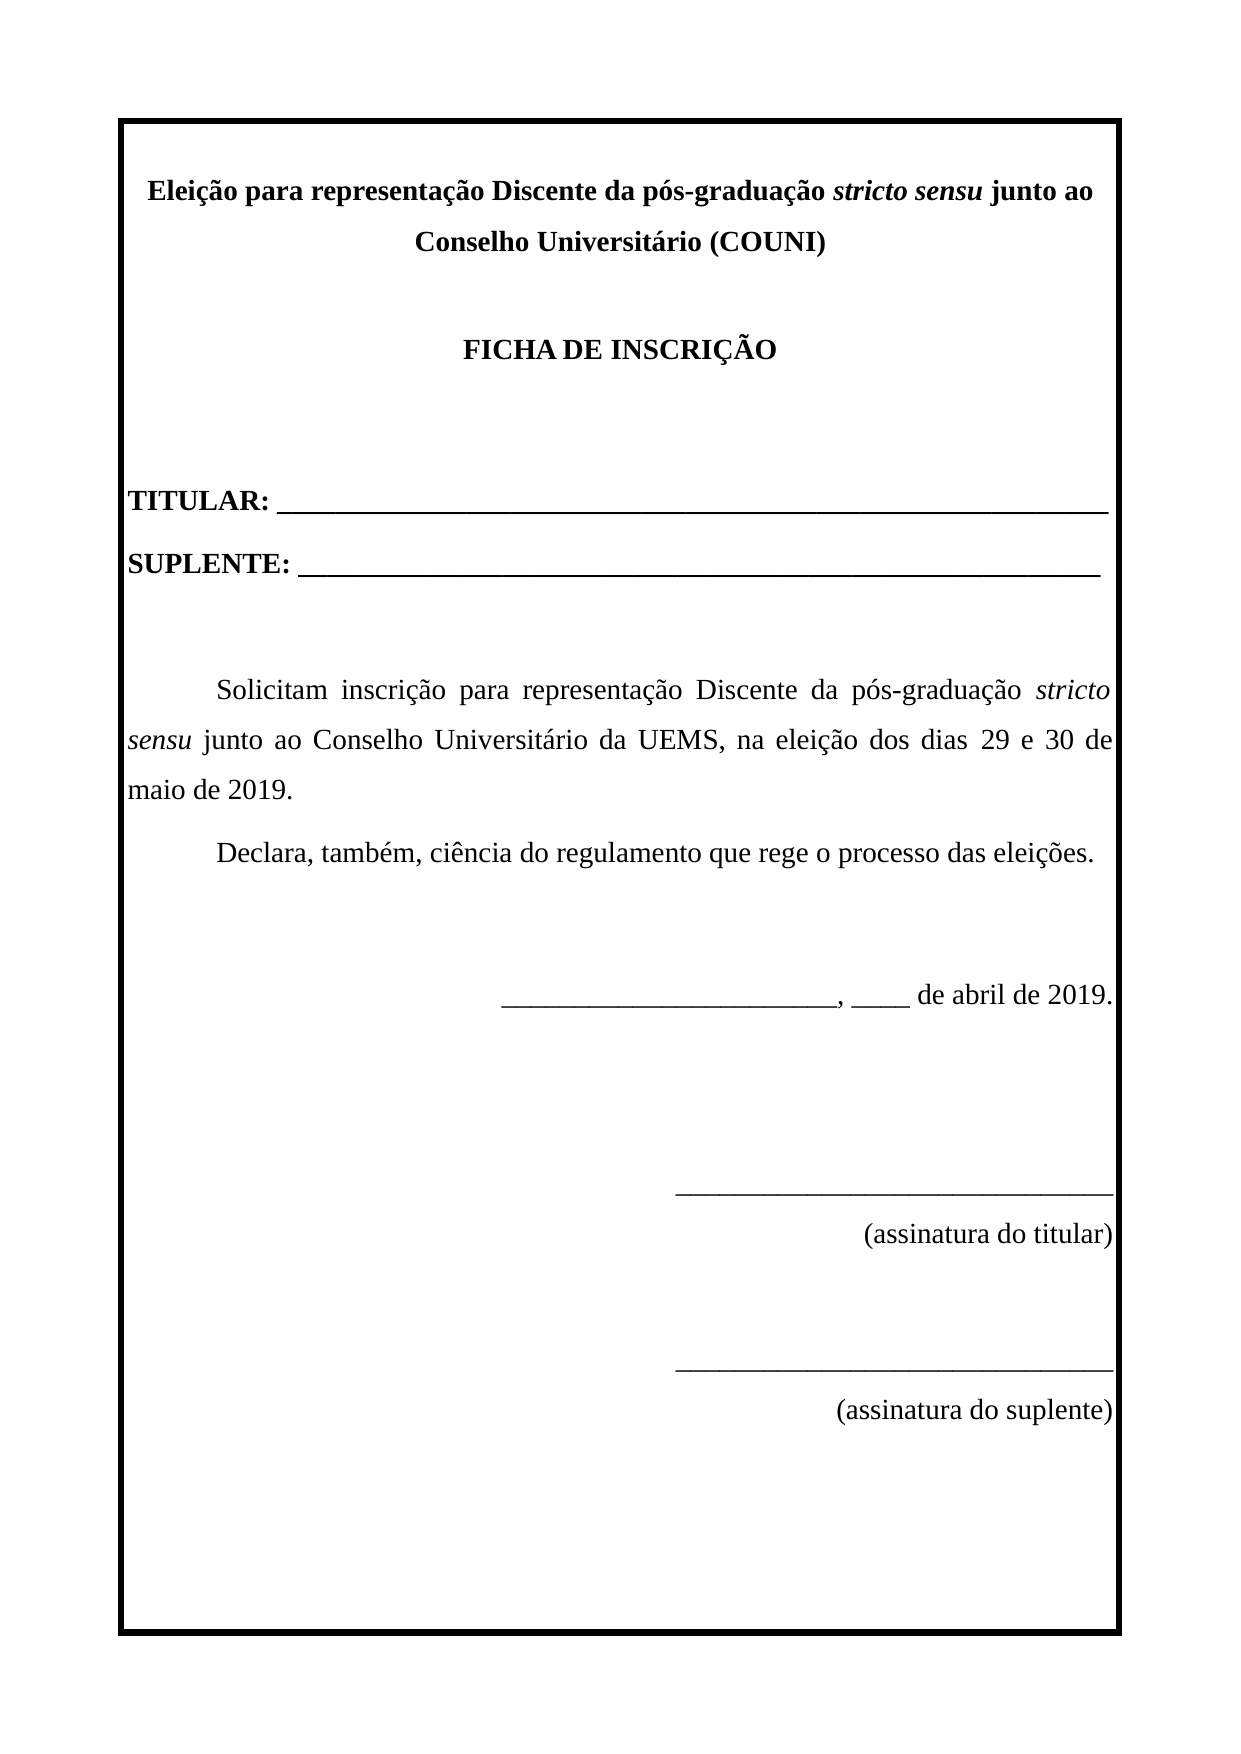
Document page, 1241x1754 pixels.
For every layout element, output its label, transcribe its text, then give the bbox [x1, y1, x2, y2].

text TITULAR: _________________________________________________________ [127, 483, 1113, 517]
text Declara, também, ciência do regulamento que rege o processo das eleições. [127, 835, 1113, 869]
text Solicitam inscrição para representação Discente da pós-graduação stricto sensu junto ao Conselho Universitário da UEMS, na eleição dos dias 29 e 30 de maio de 2019. [127, 672, 1113, 806]
text _______________________, ____ de abril de 2019. [127, 977, 1113, 1011]
text Eleição para representação Discente da pós-graduação stricto sensu junto ao Conselho Universitário (COUNI) [127, 173, 1113, 257]
text (assinatura do suplente) [127, 1392, 1113, 1425]
text FICHA DE INSCRIÇÃO [127, 332, 1113, 366]
text ______________________________ [127, 1341, 1113, 1375]
text (assinatura do titular) [127, 1216, 1113, 1249]
text SUPLENTE: _______________________________________________________ [127, 546, 1113, 580]
text ______________________________ [127, 1166, 1113, 1199]
